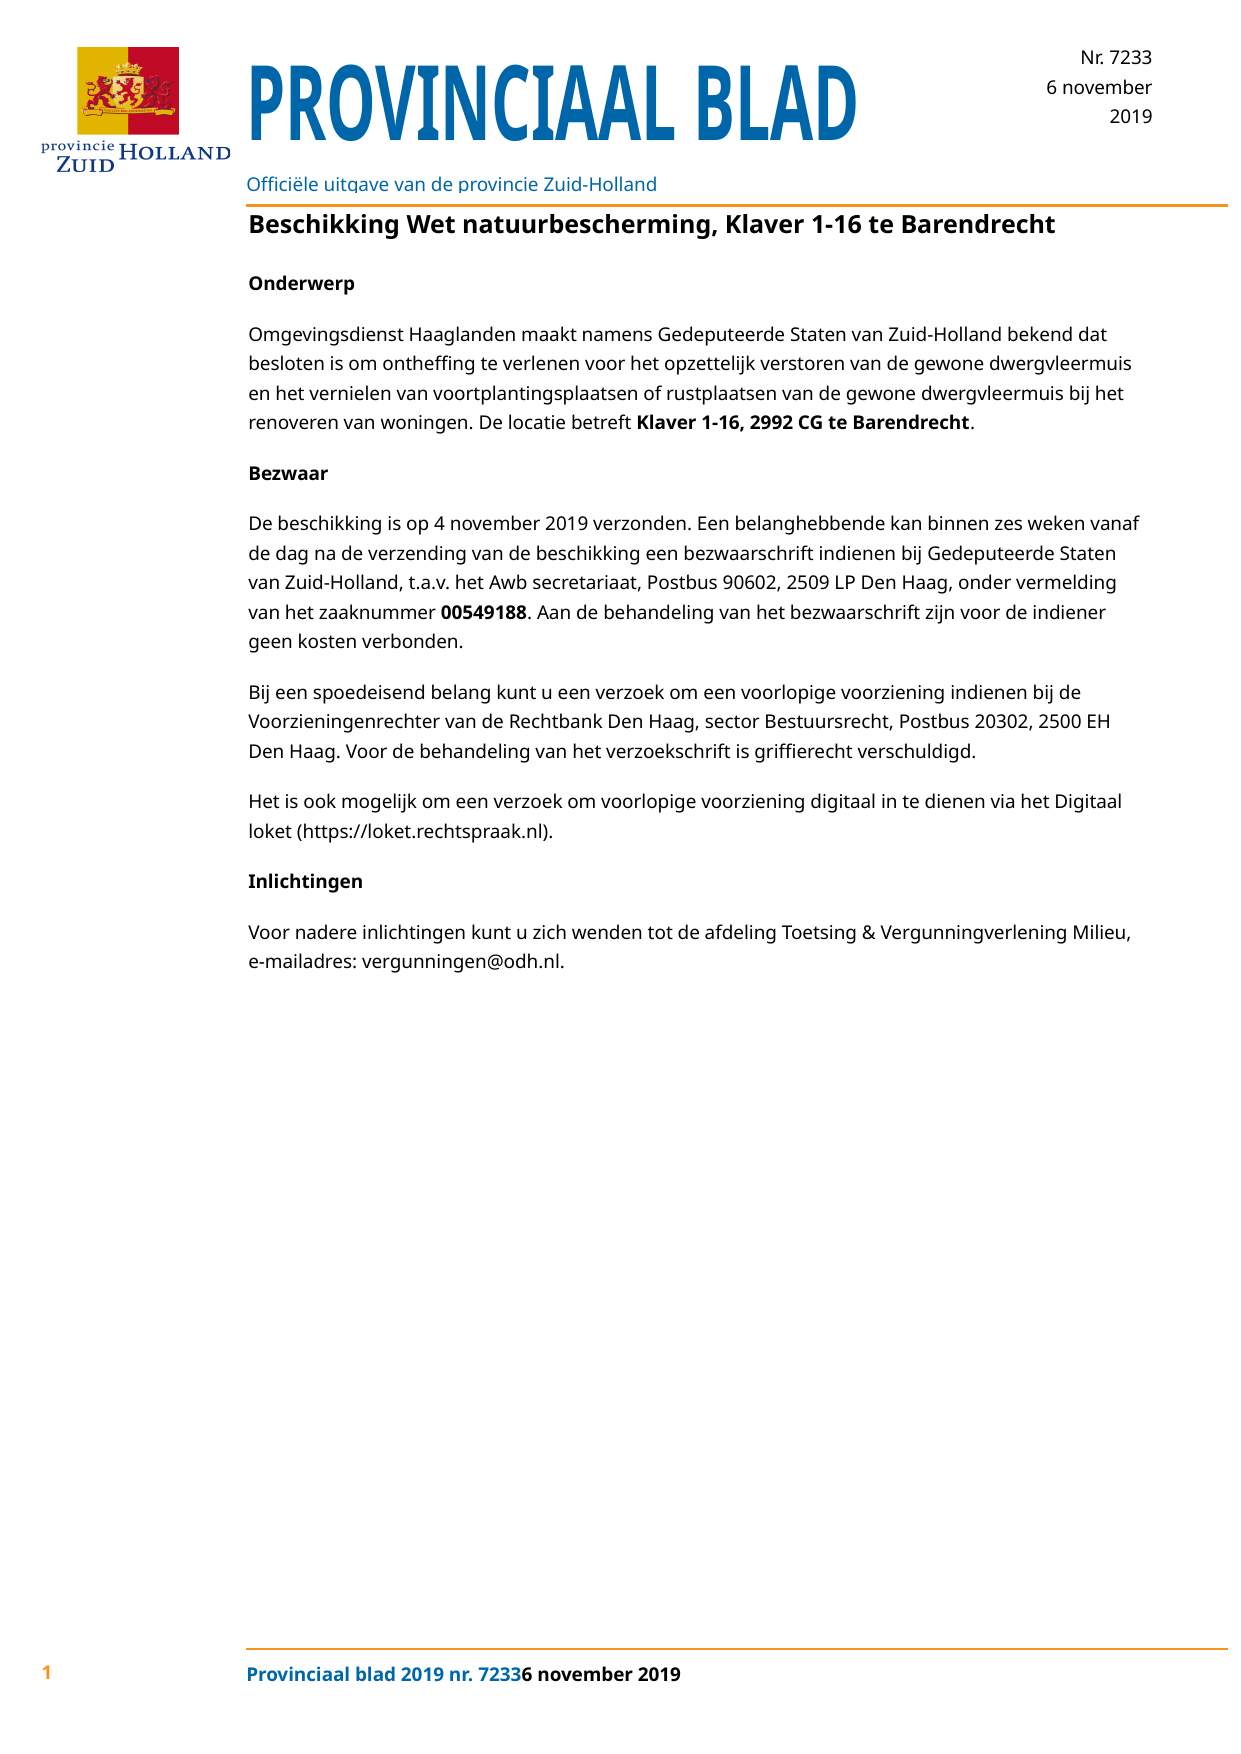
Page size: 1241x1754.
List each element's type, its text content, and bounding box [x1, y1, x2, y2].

picture [41, 47, 231, 172]
text Onderwerp [248, 270, 1152, 296]
text Beschikking Wet natuurbescherming, Klaver 1-16 te Barendrecht [248, 207, 1152, 241]
text Bij een spoedeisend belang kunt u een verzoek om een voorlopige voorziening indienen bij de Voorzieningenrechter van de Rechtbank Den Haag, sector Bestuursrecht, Postbus 20302, 2500 EH Den Haag. Voor de behandeling van het verzoekschrift is griffierecht verschuldigd. [248, 679, 1152, 764]
text Het is ook mogelijk om een verzoek om voorlopige voorziening digitaal in te dienen via het Digitaal loket (https://loket.rechtspraak.nl). [248, 789, 1152, 844]
text De beschikking is op 4 november 2019 verzonden. Een belanghebbende kan binnen zes weken vanaf de dag na de verzending van de beschikking een bezwaarschrift indienen bij Gedeputeerde Staten van Zuid-Holland, t.a.v. het Awb secretariaat, Postbus 90602, 2509 LP Den Haag, onder vermelding van het zaaknummer 00549188. Aan de behandeling van het bezwaarschrift zijn voor de indiener geen kosten verbonden. [248, 510, 1152, 654]
text Omgevingsdienst Haaglanden maakt namens Gedeputeerde Staten van Zuid-Holland bekend dat besloten is om ontheffing te verlenen voor het opzettelijk verstoren van de gewone dwergvleermuis en het vernielen van voortplantingsplaatsen of rustplaatsen van de gewone dwergvleermuis bij het renoveren van woningen. De locatie betreft Klaver 1-16, 2992 CG te Barendrecht. [248, 321, 1152, 435]
text Inlichtingen [248, 869, 1152, 894]
text Voor nadere inlichtingen kunt u zich wenden tot de afdeling Toetsing & Vergunningverlening Milieu, e-mailadres: vergunningen@odh.nl. [248, 919, 1152, 974]
text Bezwaar [248, 460, 1152, 486]
